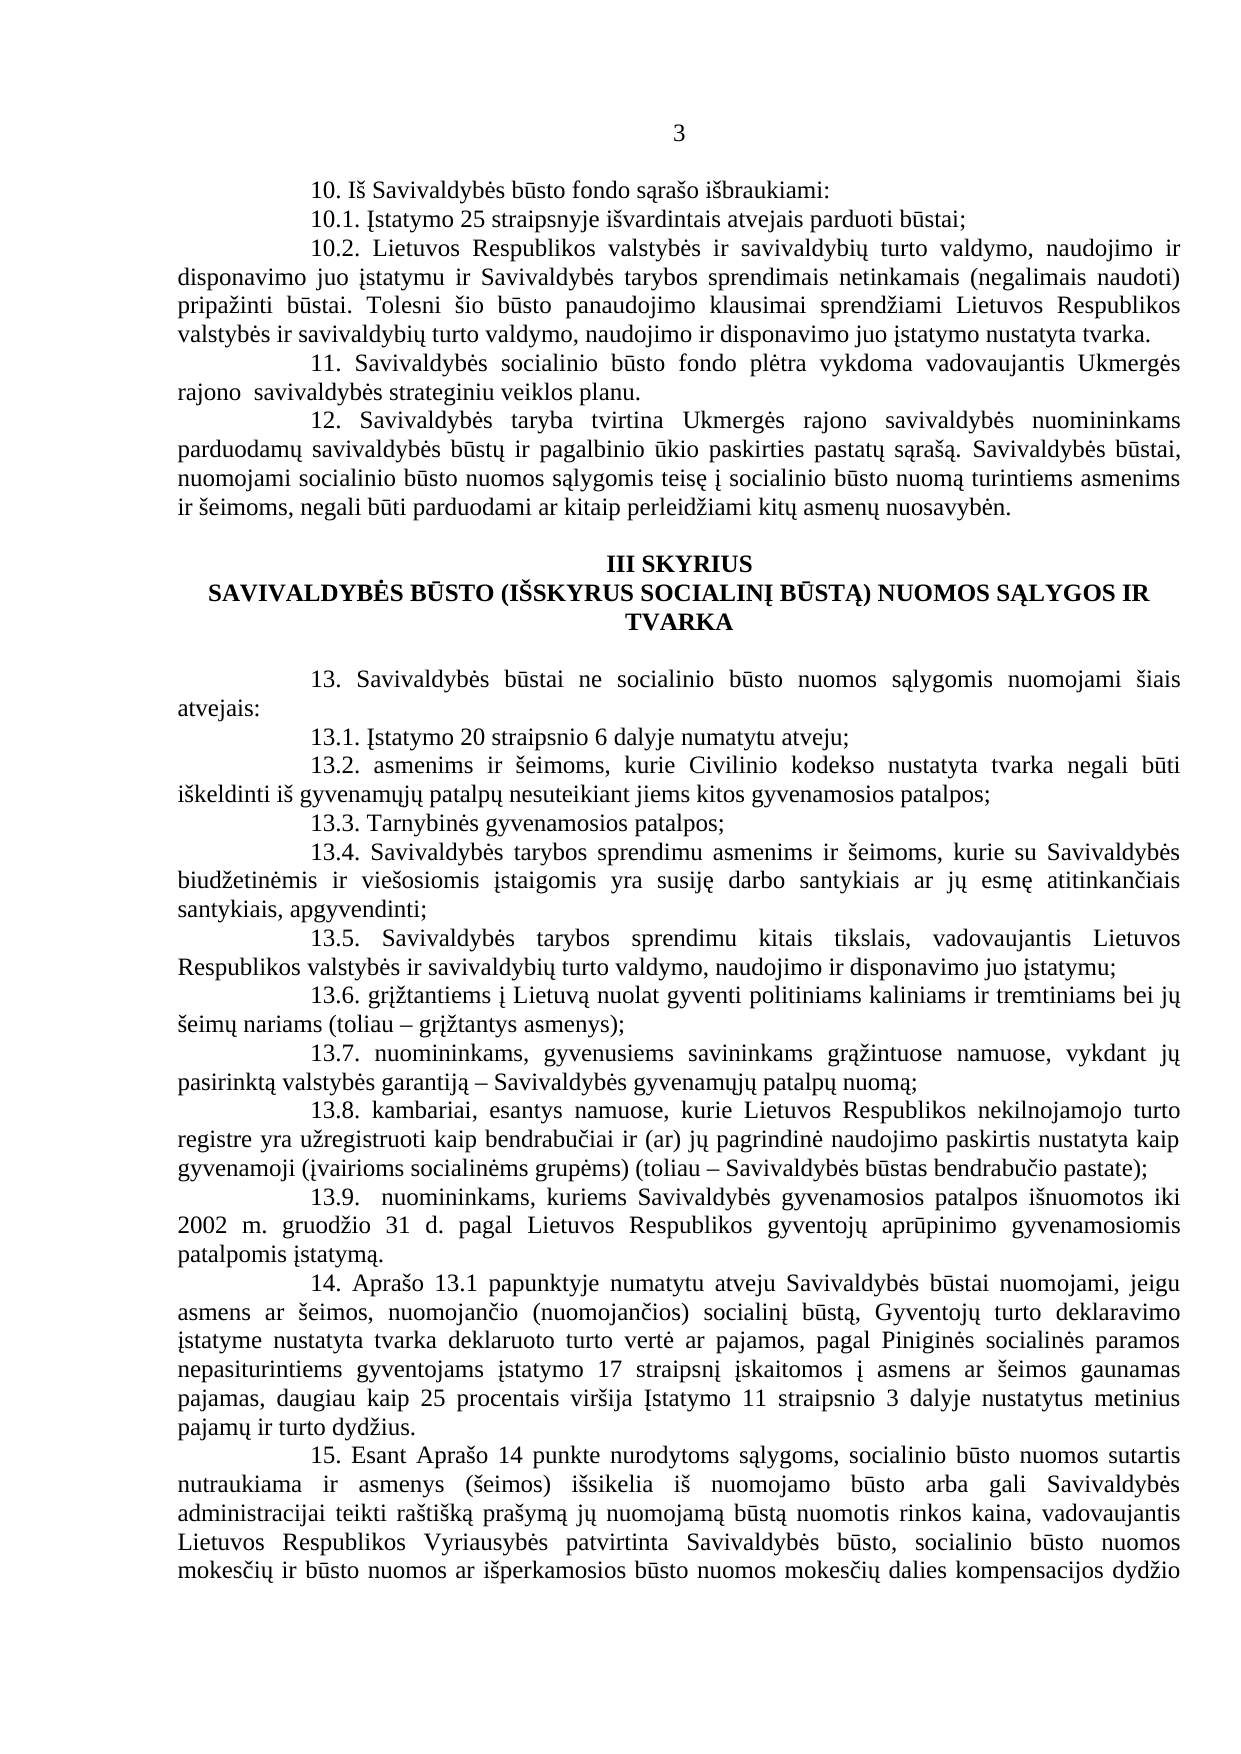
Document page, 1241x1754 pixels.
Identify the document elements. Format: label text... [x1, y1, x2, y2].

text 13.4. Savivaldybės tarybos sprendimu asmenims ir šeimoms, kurie su Savivaldybės biudžetinėmis ir viešosiomis įstaigomis yra susiję darbo santykiais ar jų esmę atitinkančiais santykiais, apgyvendinti; [177, 837, 1181, 923]
text III SKYRIUS [177, 549, 1181, 578]
text 14. Aprašo 13.1 papunktyje numatytu atveju Savivaldybės būstai nuomojami, jeigu asmens ar šeimos, nuomojančio (nuomojančios) socialinį būstą, Gyventojų turto deklaravimo įstatyme nustatyta tvarka deklaruoto turto vertė ar pajamos, pagal Piniginės socialinės paramos nepasiturintiems gyventojams įstatymo 17 straipsnį įskaitomos į asmens ar šeimos gaunamas pajamas, daugiau kaip 25 procentais viršija Įstatymo 11 straipsnio 3 dalyje nustatytus metinius pajamų ir turto dydžius. [177, 1268, 1181, 1441]
text 10.2. Lietuvos Respublikos valstybės ir savivaldybių turto valdymo, naudojimo ir disponavimo juo įstatymu ir Savivaldybės tarybos sprendimais netinkamais (negalimais naudoti) pripažinti būstai. Tolesni šio būsto panaudojimo klausimai sprendžiami Lietuvos Respublikos valstybės ir savivaldybių turto valdymo, naudojimo ir disponavimo juo įstatymo nustatyta tvarka. [177, 233, 1181, 348]
text 13.9. nuomininkams, kuriems Savivaldybės gyvenamosios patalpos išnuomotos iki 2002 m. gruodžio 31 d. pagal Lietuvos Respublikos gyventojų aprūpinimo gyvenamosiomis patalpomis įstatymą. [177, 1182, 1181, 1268]
text 13.8. kambariai, esantys namuose, kurie Lietuvos Respublikos nekilnojamojo turto registre yra užregistruoti kaip bendrabučiai ir (ar) jų pagrindinė naudojimo paskirtis nustatyta kaip gyvenamoji (įvairioms socialinėms grupėms) (toliau – Savivaldybės būstas bendrabučio pastate); [177, 1096, 1181, 1182]
text SAVIVALDYBĖS BŪSTO (IŠSKYRUS SOCIALINĮ BŪSTĄ) NUOMOS SĄLYGOS IR TVARKA [177, 578, 1181, 636]
text 13.2. asmenims ir šeimoms, kurie Civilinio kodekso nustatyta tvarka negali būti iškeldinti iš gyvenamųjų patalpų nesuteikiant jiems kitos gyvenamosios patalpos; [177, 751, 1181, 808]
text 13.5. Savivaldybės tarybos sprendimu kitais tikslais, vadovaujantis Lietuvos Respublikos valstybės ir savivaldybių turto valdymo, naudojimo ir disponavimo juo įstatymu; [177, 923, 1181, 981]
text 12. Savivaldybės taryba tvirtina Ukmergės rajono savivaldybės nuomininkams parduodamų savivaldybės būstų ir pagalbinio ūkio paskirties pastatų sąrašą. Savivaldybės būstai, nuomojami socialinio būsto nuomos sąlygomis teisę į socialinio būsto nuomą turintiems asmenims ir šeimoms, negali būti parduodami ar kitaip perleidžiami kitų asmenų nuosavybėn. [177, 406, 1181, 521]
text 11. Savivaldybės socialinio būsto fondo plėtra vykdoma vadovaujantis Ukmergės rajono savivaldybės strateginiu veiklos planu. [177, 348, 1181, 406]
text 10. Iš Savivaldybės būsto fondo sąrašo išbraukiami: [177, 176, 1181, 204]
text 15. Esant Aprašo 14 punkte nurodytoms sąlygoms, socialinio būsto nuomos sutartis nutraukiama ir asmenys (šeimos) išsikelia iš nuomojamo būsto arba gali Savivaldybės administracijai teikti raštišką prašymą jų nuomojamą būstą nuomotis rinkos kaina, vadovaujantis Lietuvos Respublikos Vyriausybės patvirtinta Savivaldybės būsto, socialinio būsto nuomos mokesčių ir būsto nuomos ar išperkamosios būsto nuomos mokesčių dalies kompensacijos dydžio [177, 1441, 1181, 1584]
text 10.1. Įstatymo 25 straipsnyje išvardintais atvejais parduoti būstai; [177, 204, 1181, 233]
text 13.6. grįžtantiems į Lietuvą nuolat gyventi politiniams kaliniams ir tremtiniams bei jų šeimų nariams (toliau – grįžtantys asmenys); [177, 981, 1181, 1038]
text 13.1. Įstatymo 20 straipsnio 6 dalyje numatytu atveju; [177, 722, 1181, 751]
text 13.3. Tarnybinės gyvenamosios patalpos; [177, 808, 1181, 837]
text 13.7. nuomininkams, gyvenusiems savininkams grąžintuose namuose, vykdant jų pasirinktą valstybės garantiją – Savivaldybės gyvenamųjų patalpų nuomą; [177, 1038, 1181, 1096]
text 13. Savivaldybės būstai ne socialinio būsto nuomos sąlygomis nuomojami šiais atvejais: [177, 664, 1181, 722]
